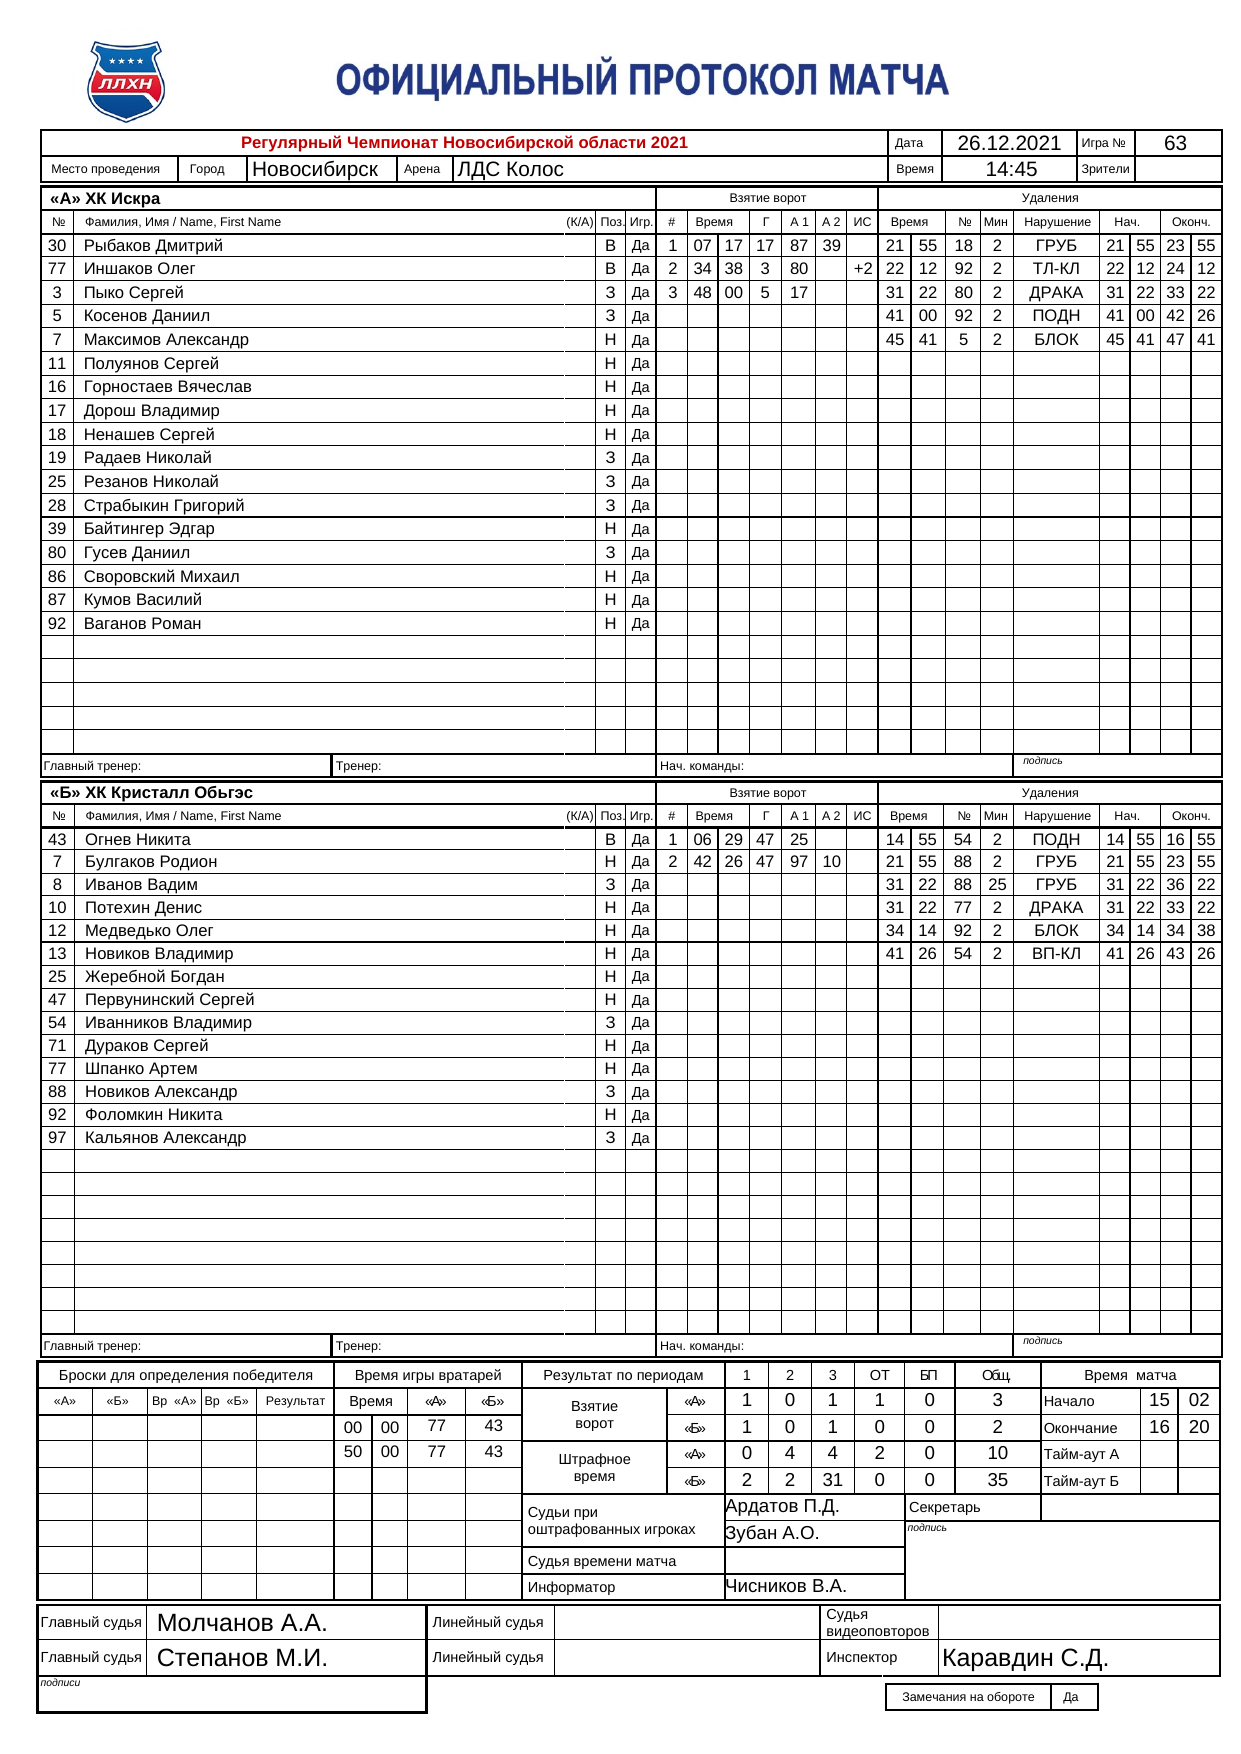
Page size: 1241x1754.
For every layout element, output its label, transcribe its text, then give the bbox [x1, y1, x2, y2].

table_cell [981, 352, 1013, 374]
table_cell [1042, 1495, 1219, 1520]
table_cell [816, 565, 846, 587]
table_cell [93, 1416, 147, 1440]
table_cell [981, 1150, 1013, 1172]
table_cell «А» [39, 1389, 92, 1413]
table_cell Потехин Денис [75, 896, 564, 918]
table_cell 2 [981, 829, 1013, 849]
table_cell [565, 989, 595, 1011]
table_cell [626, 707, 655, 729]
table_cell [719, 612, 749, 634]
table_cell [816, 1311, 846, 1333]
table_header Броски для определения победителя [39, 1363, 333, 1387]
table_cell [657, 1127, 687, 1149]
table_cell [657, 352, 687, 374]
table_cell [626, 1196, 655, 1218]
table_cell [657, 518, 687, 540]
table_cell [1100, 470, 1129, 493]
table_cell [750, 1311, 781, 1333]
table_cell [688, 399, 717, 422]
table_cell [257, 1547, 333, 1573]
table_cell [782, 1104, 815, 1126]
table_cell [1192, 730, 1221, 753]
table_cell 00 [719, 281, 749, 303]
table_cell [847, 588, 877, 611]
table_cell 7 [42, 328, 73, 351]
table_cell [750, 989, 781, 1011]
table_cell [750, 896, 781, 918]
table_cell [74, 730, 564, 753]
table_cell [981, 1311, 1013, 1333]
table_cell 10 [816, 850, 846, 872]
table_cell Время [889, 157, 941, 181]
table_cell Ваганов Роман [74, 612, 564, 634]
table_cell Информатор [523, 1575, 724, 1599]
table_cell Игр. [626, 211, 655, 233]
table_cell З [596, 1127, 625, 1149]
table_cell [782, 683, 815, 706]
table_cell Максимов Александр [74, 328, 564, 351]
table_cell Н [596, 1104, 625, 1126]
table_cell 77 [42, 1058, 74, 1079]
table_cell [1100, 399, 1129, 422]
table_cell [688, 541, 717, 564]
table_cell [1100, 1265, 1129, 1287]
table_cell [1100, 636, 1129, 658]
table_cell Степанов М.И. [147, 1640, 425, 1675]
table_cell Главный судья [39, 1606, 146, 1639]
table_cell [782, 352, 815, 374]
table_cell [1131, 1127, 1160, 1149]
table_cell [1014, 446, 1099, 469]
table_cell [1161, 1288, 1190, 1310]
table_cell [688, 1311, 717, 1333]
table_cell 14 [1100, 829, 1129, 849]
table_header 63 [1136, 131, 1221, 155]
table_cell [946, 588, 980, 611]
table_cell [1014, 612, 1099, 634]
table_cell [657, 874, 687, 895]
table_cell [719, 636, 749, 658]
table_cell [1131, 1196, 1160, 1218]
table_cell 55 [912, 235, 945, 256]
table_cell Каравдин С.Д. [939, 1640, 1219, 1675]
table_cell Да [626, 1058, 655, 1079]
table_cell [946, 612, 980, 634]
table_cell 25 [782, 829, 815, 849]
table_cell [1161, 423, 1190, 445]
table_cell [1100, 446, 1129, 469]
table_cell Главный судья [39, 1640, 146, 1675]
table_cell [750, 1219, 781, 1241]
table_cell [1161, 1058, 1190, 1079]
table_cell [719, 352, 749, 374]
table_cell [688, 565, 717, 587]
table_cell [466, 1521, 521, 1546]
table_header «А» ХК Искра [42, 188, 655, 209]
table_cell [912, 1242, 943, 1264]
table_cell 10 [956, 1442, 1040, 1467]
table_cell [750, 1081, 781, 1103]
table_cell [75, 1173, 564, 1195]
table_cell Иванов Вадим [75, 874, 564, 895]
table_cell [688, 328, 717, 351]
table_cell [1161, 1035, 1190, 1057]
table_cell [981, 1196, 1013, 1218]
table_cell [688, 1081, 717, 1103]
table_cell [1192, 518, 1221, 540]
table_cell 13 [42, 943, 74, 964]
table_cell Да [626, 1081, 655, 1103]
table_cell 22 [1192, 874, 1221, 895]
table_cell [847, 305, 877, 327]
table_cell [912, 730, 945, 753]
table_cell А 1 [782, 211, 815, 233]
table_cell [1100, 707, 1129, 729]
table_cell [816, 1196, 846, 1218]
table_cell [719, 966, 749, 987]
table_cell [816, 328, 846, 351]
table_cell [750, 446, 781, 469]
table_cell 42 [1161, 305, 1190, 327]
table_cell Да [626, 541, 655, 564]
table_cell [688, 494, 717, 516]
table_cell 17 [42, 399, 73, 422]
table_cell [847, 1035, 877, 1057]
table_cell Резанов Николай [74, 470, 564, 493]
table_cell [879, 612, 910, 634]
table_cell [1192, 1173, 1221, 1195]
table_cell [565, 707, 595, 729]
table_cell 3 [750, 257, 781, 280]
table_cell [946, 494, 980, 516]
table_cell [1131, 1081, 1160, 1103]
table_cell [657, 1311, 687, 1333]
table_cell [1131, 518, 1160, 540]
table_cell [565, 920, 595, 941]
table_cell Иванников Владимир [75, 1012, 564, 1033]
table_cell [782, 636, 815, 658]
table_cell [596, 1173, 625, 1195]
table_cell [1014, 1173, 1099, 1195]
table_cell [912, 1150, 943, 1172]
table_cell [816, 1035, 846, 1057]
table_cell Фоломкин Никита [75, 1104, 564, 1126]
table_cell [39, 1574, 92, 1599]
table_cell [981, 707, 1013, 729]
table_cell [565, 943, 595, 964]
table_cell [688, 1104, 717, 1126]
table_header Взятие ворот [657, 783, 877, 803]
table_cell [1100, 683, 1129, 706]
table_cell [816, 494, 846, 516]
table_cell [912, 588, 945, 611]
table_cell 14 [879, 829, 910, 849]
table_cell [912, 1058, 943, 1079]
table_cell [1192, 1288, 1221, 1310]
table_cell 0 [905, 1442, 954, 1467]
table_cell [565, 518, 595, 540]
table_header Замечания на обороте [887, 1685, 1050, 1709]
table_cell [42, 683, 73, 706]
table_cell [688, 989, 717, 1011]
table_cell [1014, 399, 1099, 422]
table_cell 54 [42, 1012, 74, 1033]
table_cell 26 [1131, 943, 1160, 964]
table_cell [883, 1677, 1220, 1681]
table_cell [912, 541, 945, 564]
table_cell [719, 707, 749, 729]
table_cell [912, 446, 945, 469]
table_cell [688, 376, 717, 398]
table_cell [75, 1288, 564, 1310]
table_cell 0 [905, 1415, 954, 1440]
table_cell [657, 446, 687, 469]
table_cell [1192, 1058, 1221, 1079]
table_cell [816, 1242, 846, 1264]
table_cell [726, 1548, 904, 1573]
table_cell Да [626, 612, 655, 634]
table_cell [688, 659, 717, 682]
table_cell [946, 683, 980, 706]
table_cell [1131, 683, 1160, 706]
table_cell [750, 305, 781, 327]
table_cell [42, 1288, 74, 1310]
table_cell 54 [944, 829, 980, 849]
table_cell [944, 1127, 980, 1149]
table_cell [879, 1288, 910, 1310]
table_cell 34 [688, 257, 717, 280]
table_cell 47 [750, 850, 781, 872]
table_cell 25 [42, 966, 74, 987]
table_cell [944, 1265, 980, 1287]
table_cell Н [596, 328, 625, 351]
table_cell [816, 1150, 846, 1172]
table_cell 92 [946, 305, 980, 327]
table_cell 2 [981, 328, 1013, 351]
table_cell [657, 989, 687, 1011]
table_cell [657, 943, 687, 964]
table_cell [847, 966, 877, 987]
table_cell Время [879, 805, 943, 826]
table_cell [847, 1288, 877, 1310]
table_cell [719, 376, 749, 398]
table_cell [847, 1242, 877, 1264]
table_cell [1192, 636, 1221, 658]
table_cell 30 [42, 235, 73, 256]
table_cell [816, 612, 846, 634]
table_cell Да [626, 966, 655, 987]
table_cell 47 [750, 829, 781, 849]
table_cell Да [626, 829, 655, 849]
table_cell [1192, 423, 1221, 445]
table_cell [847, 518, 877, 540]
table_cell [946, 352, 980, 374]
table_cell Нач. [1100, 805, 1160, 826]
table_cell Ненашев Сергей [74, 423, 564, 445]
table_cell [1161, 1173, 1190, 1195]
table_cell [657, 920, 687, 941]
table_cell Страбыкин Григорий [74, 494, 564, 516]
table_cell [1161, 446, 1190, 469]
table_cell 5 [750, 281, 781, 303]
table_cell 33 [1161, 281, 1190, 303]
table_cell [719, 1196, 749, 1218]
table_cell Н [596, 565, 625, 587]
table_cell [782, 1265, 815, 1287]
table_cell 80 [42, 541, 73, 564]
table_cell Г [750, 805, 781, 826]
table_cell 0 [905, 1389, 954, 1413]
table_cell [657, 328, 687, 351]
table_cell [688, 683, 717, 706]
table_cell 54 [944, 943, 980, 964]
table_cell [1192, 352, 1221, 374]
table_cell [1161, 659, 1190, 682]
table_cell +2 [847, 257, 877, 280]
table_cell [1131, 1242, 1160, 1264]
table_cell [1014, 1311, 1099, 1333]
table_cell [879, 1242, 910, 1264]
table_cell З [596, 470, 625, 493]
table_cell Косенов Даниил [74, 305, 564, 327]
table_cell [719, 683, 749, 706]
table_cell [688, 920, 717, 941]
table_cell [1161, 707, 1190, 729]
table_cell [782, 989, 815, 1011]
table_cell Да [626, 920, 655, 941]
table_cell 26 [912, 943, 943, 964]
table_cell 55 [1192, 850, 1221, 872]
table_cell (К/А) [565, 805, 595, 826]
table_cell [1014, 352, 1099, 374]
table_header Общ. [956, 1363, 1040, 1387]
table_cell подпись [1014, 755, 1221, 776]
table_cell Жеребной Богдан [75, 966, 564, 987]
table_cell [1014, 966, 1099, 987]
table_cell [847, 1012, 877, 1033]
table_cell [816, 1058, 846, 1079]
table_cell [1131, 636, 1160, 658]
table_cell [946, 376, 980, 398]
table_cell 17 [750, 235, 781, 256]
table_cell 55 [912, 829, 943, 849]
table_cell [750, 470, 781, 493]
table_cell [912, 518, 945, 540]
table_cell 45 [1100, 328, 1129, 351]
table_cell [1100, 1012, 1129, 1033]
table_cell Время [879, 211, 945, 233]
table_cell [946, 518, 980, 540]
table_cell [657, 399, 687, 422]
table_cell [981, 446, 1013, 469]
table_cell 1 [812, 1389, 854, 1413]
table_cell [75, 1242, 564, 1264]
table_cell [1100, 1173, 1129, 1195]
table_cell 38 [719, 257, 749, 280]
table_cell [816, 1104, 846, 1126]
table_cell [782, 730, 815, 753]
table_cell [782, 376, 815, 398]
table_cell [148, 1494, 201, 1520]
table_cell [688, 943, 717, 964]
table_cell Город [179, 157, 246, 181]
table_cell 45 [879, 328, 910, 351]
table_cell Поз. [596, 211, 625, 233]
table_cell [1014, 707, 1099, 729]
table_cell [565, 1311, 595, 1333]
table_cell [981, 1173, 1013, 1195]
table_cell [202, 1521, 256, 1546]
table_cell [565, 1081, 595, 1103]
table_cell [847, 989, 877, 1011]
table_cell 25 [42, 470, 73, 493]
table_cell [657, 1012, 687, 1033]
table_cell [202, 1547, 256, 1573]
table_cell [782, 305, 815, 327]
table_cell [74, 707, 564, 729]
table_cell 77 [408, 1441, 465, 1467]
table_cell [1100, 352, 1129, 374]
table_cell 2 [981, 235, 1013, 256]
table_cell [946, 565, 980, 587]
table_cell [688, 1219, 717, 1241]
table_cell [750, 541, 781, 564]
table_cell [912, 399, 945, 422]
table_cell [879, 707, 910, 729]
table_cell Да [626, 494, 655, 516]
table_cell [1161, 565, 1190, 587]
table_cell [750, 494, 781, 516]
table_cell В [596, 235, 625, 256]
table_cell [750, 1196, 781, 1218]
table_cell [1161, 399, 1190, 422]
table_cell [912, 352, 945, 374]
table_cell [202, 1468, 256, 1493]
table_cell [335, 1468, 371, 1493]
table_cell [750, 588, 781, 611]
table_cell Да [626, 1012, 655, 1033]
table_cell # [657, 211, 687, 233]
table_cell З [596, 281, 625, 303]
table_cell Судьи при оштрафованных игроках [523, 1495, 724, 1546]
table_cell [981, 1012, 1013, 1033]
table_cell Н [596, 943, 625, 964]
table_cell В [596, 829, 625, 849]
table_cell [1131, 1104, 1160, 1126]
table_cell [1161, 1311, 1190, 1333]
table_cell Нач. [1100, 211, 1160, 233]
table_cell 1 [726, 1389, 768, 1413]
table_cell Дураков Сергей [75, 1035, 564, 1057]
table_cell [879, 1311, 910, 1333]
table_cell ГРУБ [1014, 235, 1099, 256]
table_cell З [596, 446, 625, 469]
table_cell [912, 1127, 943, 1149]
table_cell [847, 1127, 877, 1149]
table_cell Булгаков Родион [75, 850, 564, 872]
table_cell [257, 1416, 333, 1440]
table_cell [657, 305, 687, 327]
table_cell [944, 1311, 980, 1333]
table_cell [565, 1196, 595, 1218]
table_cell [981, 1081, 1013, 1103]
table_cell Н [596, 920, 625, 941]
table_cell Судья видеоповторов [821, 1606, 938, 1639]
table_cell [750, 943, 781, 964]
table_cell [688, 446, 717, 469]
table_cell [847, 1219, 877, 1241]
table_cell [750, 1012, 781, 1033]
table_cell [944, 1288, 980, 1310]
table_cell 18 [42, 423, 73, 445]
table_cell [688, 1150, 717, 1172]
table_cell 41 [879, 305, 910, 327]
table_cell [912, 1173, 943, 1195]
table_cell 55 [1131, 850, 1160, 872]
table_cell [373, 1494, 407, 1520]
table_cell [750, 612, 781, 634]
table_cell [1161, 541, 1190, 564]
table_cell [1161, 588, 1190, 611]
table_cell Кальянов Александр [75, 1127, 564, 1149]
table_cell [944, 1081, 980, 1103]
table_cell [879, 1219, 910, 1241]
table_cell З [596, 305, 625, 327]
table_cell [408, 1547, 465, 1573]
table_cell [879, 1150, 910, 1172]
table_cell [944, 1104, 980, 1126]
table_cell [847, 730, 877, 753]
table_cell [782, 1035, 815, 1057]
table_cell [981, 1035, 1013, 1057]
table_cell [719, 1311, 749, 1333]
table_cell 2 [726, 1468, 768, 1493]
table_cell (К/А) [565, 211, 595, 233]
table_cell [816, 1265, 846, 1287]
table_cell [912, 1311, 943, 1333]
table_cell «Б » [466, 1389, 521, 1413]
table_cell 26 [1192, 943, 1221, 964]
table_cell [1131, 1150, 1160, 1172]
table_cell [847, 352, 877, 374]
table_cell 00 [335, 1416, 371, 1440]
table_cell [946, 707, 980, 729]
table_cell Секретарь [906, 1495, 1040, 1520]
table_cell Тренер: [333, 755, 655, 776]
table_cell [596, 1265, 625, 1287]
table_cell [1192, 376, 1221, 398]
table_cell Место проведения [42, 157, 177, 181]
table_header «Б» ХК Кристалл Обьгэс [42, 783, 655, 803]
table_cell [1161, 1012, 1190, 1033]
table_cell 02 [1179, 1389, 1219, 1413]
table_cell [782, 1150, 815, 1172]
table_cell [719, 1150, 749, 1172]
table_cell [879, 1058, 910, 1079]
table_cell «А» [668, 1389, 724, 1413]
table_cell [1014, 565, 1099, 587]
table_cell [1014, 1150, 1099, 1172]
table_cell [816, 896, 846, 918]
table_cell [626, 730, 655, 753]
table_cell 22 [879, 257, 910, 280]
table_cell [944, 1196, 980, 1218]
table_cell [847, 565, 877, 587]
table_cell [719, 896, 749, 918]
table_cell [816, 470, 846, 493]
table_cell [816, 1012, 846, 1033]
table_cell [981, 1058, 1013, 1079]
table_cell [981, 989, 1013, 1011]
table_cell [816, 920, 846, 941]
table_cell Мин [981, 211, 1013, 233]
table_cell [1131, 1311, 1160, 1333]
table_cell [879, 376, 910, 398]
table_cell [565, 874, 595, 895]
table_cell [565, 612, 595, 634]
table_cell [257, 1521, 333, 1546]
table_cell [373, 1547, 407, 1573]
table_cell [657, 1150, 687, 1172]
table_cell [1100, 541, 1129, 564]
table_cell 55 [1131, 829, 1160, 849]
table_cell [719, 565, 749, 587]
table_cell 39 [42, 518, 73, 540]
table_cell [596, 683, 625, 706]
table_cell [657, 588, 687, 611]
table_cell 16 [1161, 829, 1190, 849]
table_cell [782, 612, 815, 634]
table_cell [1161, 966, 1190, 987]
table_cell Тайм-аут Б [1042, 1468, 1140, 1493]
table_cell Рыбаков Дмитрий [74, 235, 564, 256]
table_cell 34 [1161, 920, 1190, 941]
table_cell [719, 730, 749, 753]
table_cell [1014, 636, 1099, 658]
table_cell [42, 730, 73, 753]
table_cell [1100, 1150, 1129, 1172]
table_cell [1100, 1104, 1129, 1126]
table_cell [1161, 1242, 1190, 1264]
table_cell ИС [847, 805, 877, 826]
table_cell ГРУБ [1014, 874, 1099, 895]
table_cell [466, 1547, 521, 1573]
table_cell [148, 1468, 201, 1493]
table_cell 00 [1131, 305, 1160, 327]
table_cell [816, 943, 846, 964]
table_cell [719, 943, 749, 964]
table_cell [42, 659, 73, 682]
table_cell [879, 446, 910, 469]
table_cell [1014, 1265, 1099, 1287]
table_cell Пыко Сергей [74, 281, 564, 303]
table_cell [657, 1173, 687, 1195]
table_cell [1192, 1196, 1221, 1218]
table_cell [816, 352, 846, 374]
table_cell 24 [1161, 257, 1190, 280]
table_cell [879, 1035, 910, 1057]
table_cell Игр. [626, 805, 655, 826]
table_cell 22 [912, 281, 945, 303]
picture [5, 28, 1179, 129]
table_cell [565, 896, 595, 918]
table_cell [1131, 588, 1160, 611]
table_cell [981, 612, 1013, 634]
table_cell [816, 730, 846, 753]
table_header Время матча [1042, 1363, 1219, 1387]
table_cell [1131, 541, 1160, 564]
table_cell Время [688, 211, 749, 233]
table_cell Н [596, 518, 625, 540]
table_cell [657, 966, 687, 987]
table_cell [626, 1150, 655, 1172]
table_cell [688, 612, 717, 634]
table_cell [74, 636, 564, 658]
table_cell [981, 470, 1013, 493]
table_cell 2 [981, 257, 1013, 280]
table_cell Поз. [596, 805, 625, 826]
table_cell [782, 518, 815, 540]
table_cell [719, 423, 749, 445]
table_cell [981, 966, 1013, 987]
table_cell [1100, 588, 1129, 611]
table_cell ЛДС Колос [454, 157, 887, 181]
table_cell 15 [1141, 1389, 1177, 1413]
table_cell [565, 730, 595, 753]
table_cell Да [626, 565, 655, 587]
table_cell [847, 707, 877, 729]
table_cell [750, 920, 781, 941]
table_cell [782, 874, 815, 895]
table_cell «А» [668, 1442, 724, 1467]
table_cell [1161, 1127, 1190, 1149]
table_cell [750, 874, 781, 895]
table_cell [1141, 1441, 1177, 1467]
table_cell [879, 1265, 910, 1287]
table_cell [1100, 1081, 1129, 1103]
table_cell [1014, 1081, 1099, 1103]
table_cell [42, 707, 73, 729]
table_cell [847, 612, 877, 634]
table_cell 00 [373, 1441, 407, 1467]
table_cell [39, 1494, 92, 1520]
table_cell [257, 1494, 333, 1520]
table_cell Результат [257, 1389, 333, 1413]
table_cell [1192, 1104, 1221, 1126]
table_cell [750, 565, 781, 587]
table_cell [782, 1242, 815, 1264]
table_cell 22 [1131, 281, 1160, 303]
table_cell 1 [657, 235, 687, 256]
table_cell [1131, 470, 1160, 493]
table_cell ПОДН [1014, 305, 1099, 327]
table_cell 2 [657, 257, 687, 280]
table_cell ПОДН [1014, 829, 1099, 849]
table_cell Гусев Даниил [74, 541, 564, 564]
table_cell [1131, 1035, 1160, 1057]
table_cell [408, 1468, 465, 1493]
table_cell 3 [956, 1389, 1040, 1413]
table_header 3 [812, 1363, 854, 1387]
table_cell 92 [42, 1104, 74, 1126]
table_cell [657, 1288, 687, 1310]
table_cell 17 [719, 235, 749, 256]
table_cell Да [626, 328, 655, 351]
table_cell «А» [408, 1389, 465, 1413]
table_cell Линейный судья [428, 1640, 554, 1675]
table_cell [879, 494, 910, 516]
table_cell [1014, 730, 1099, 753]
table_cell [688, 1012, 717, 1033]
table_cell 1 [726, 1415, 768, 1440]
table_cell [1014, 588, 1099, 611]
table_cell [782, 1012, 815, 1033]
table_cell [565, 588, 595, 611]
table_cell [596, 1196, 625, 1218]
table_cell [373, 1468, 407, 1493]
table_cell Н [596, 612, 625, 634]
table_cell [912, 376, 945, 398]
table_cell [1100, 1288, 1129, 1310]
table_cell [626, 636, 655, 658]
table_header Да [1052, 1685, 1097, 1709]
table_cell 55 [1131, 235, 1160, 256]
table_cell 14 [912, 920, 943, 941]
table_cell [373, 1574, 407, 1599]
table_cell 3 [657, 281, 687, 303]
table_cell [1100, 565, 1129, 587]
table_cell [750, 966, 781, 987]
table_cell [719, 446, 749, 469]
table_cell 26 [719, 850, 749, 872]
table_cell Да [626, 1104, 655, 1126]
table_cell 2 [981, 281, 1013, 303]
table_cell 2 [981, 305, 1013, 327]
table_cell [688, 1173, 717, 1195]
table_cell [944, 1058, 980, 1079]
table_cell [782, 943, 815, 964]
table_cell 43 [466, 1441, 521, 1467]
table_cell [1161, 1196, 1190, 1218]
table_cell [847, 1150, 877, 1172]
table_cell [944, 1242, 980, 1264]
table_cell 92 [944, 920, 980, 941]
table_cell [626, 1288, 655, 1310]
table_cell 55 [1192, 829, 1221, 849]
table_cell 2 [981, 896, 1013, 918]
table_cell Новосибирск [248, 157, 396, 181]
table_cell [981, 376, 1013, 398]
table_cell Полуянов Сергей [74, 352, 564, 374]
table_cell [879, 518, 910, 540]
table_cell [565, 1012, 595, 1033]
table_cell [202, 1494, 256, 1520]
table_cell [750, 659, 781, 682]
table_cell [1192, 588, 1221, 611]
table_cell [657, 1196, 687, 1218]
table_cell В [596, 257, 625, 280]
table_cell [1131, 376, 1160, 398]
table_cell [981, 1288, 1013, 1310]
table_cell 14:45 [943, 157, 1076, 181]
table_cell [981, 1219, 1013, 1241]
table_cell [946, 659, 980, 682]
table_cell [565, 565, 595, 587]
table_cell 43 [466, 1416, 521, 1440]
table_cell [719, 305, 749, 327]
table_cell 17 [782, 281, 815, 303]
table_cell [408, 1521, 465, 1546]
table_cell Н [596, 423, 625, 445]
table_cell [981, 683, 1013, 706]
table_cell [657, 376, 687, 398]
table_cell Н [596, 1058, 625, 1079]
table_cell [1131, 423, 1160, 445]
table_cell Новиков Александр [75, 1081, 564, 1103]
table_cell Г [750, 211, 781, 233]
table_cell 31 [1100, 281, 1129, 303]
table_cell [719, 1242, 749, 1264]
table_cell 25 [981, 874, 1013, 895]
table_cell 34 [1100, 920, 1129, 941]
table_cell 12 [912, 257, 945, 280]
table_cell [847, 850, 877, 872]
table_cell З [596, 494, 625, 516]
table_cell № [944, 805, 980, 826]
table_cell [688, 966, 717, 987]
table_cell [981, 423, 1013, 445]
table_cell [1192, 1081, 1221, 1103]
table_cell Да [626, 850, 655, 872]
table_cell 11 [42, 352, 73, 374]
table_cell [879, 1104, 910, 1126]
table_cell 0 [726, 1442, 768, 1467]
table_cell 31 [1100, 896, 1129, 918]
table_cell [1192, 1219, 1221, 1241]
table_cell [1014, 1058, 1099, 1079]
table_cell 2 [981, 850, 1013, 872]
table_cell [847, 470, 877, 493]
table_cell [75, 1311, 564, 1333]
table_cell [1131, 352, 1160, 374]
table_cell Н [596, 352, 625, 374]
table_cell [257, 1574, 333, 1599]
table_cell 0 [769, 1415, 811, 1440]
table_cell [626, 659, 655, 682]
table_cell [816, 683, 846, 706]
table_cell 12 [42, 920, 74, 941]
table_cell 39 [816, 235, 846, 256]
table_cell [719, 1173, 749, 1195]
table_cell [939, 1606, 1219, 1639]
table_cell [1161, 989, 1190, 1011]
table_cell [1131, 966, 1160, 987]
table_cell [42, 1150, 74, 1172]
table_cell [596, 730, 625, 753]
table_cell Оконч. [1161, 805, 1221, 826]
table_cell Да [626, 1127, 655, 1149]
table_cell [912, 659, 945, 682]
table_cell [912, 1035, 943, 1057]
table_header Удаления [879, 783, 1221, 803]
table_cell Иншаков Олег [74, 257, 564, 280]
table_cell [1014, 518, 1099, 540]
table_cell [912, 989, 943, 1011]
table_cell 21 [1100, 850, 1129, 872]
table_cell [555, 1640, 819, 1675]
table_cell [148, 1547, 201, 1573]
table_cell [657, 470, 687, 493]
table_cell [657, 707, 687, 729]
table_cell [688, 1035, 717, 1057]
table_cell [750, 1035, 781, 1057]
table_cell [657, 1242, 687, 1264]
table_cell 41 [1100, 305, 1129, 327]
table_cell [944, 1219, 980, 1241]
table_cell [981, 565, 1013, 587]
table_cell [1161, 494, 1190, 516]
table_cell Да [626, 874, 655, 895]
table_cell [782, 896, 815, 918]
table_cell [1099, 1682, 1220, 1711]
table_cell [816, 966, 846, 987]
table_cell [1014, 1104, 1099, 1126]
table_cell 16 [42, 376, 73, 398]
table_cell [816, 1173, 846, 1195]
table_cell Горностаев Вячеслав [74, 376, 564, 398]
table_cell [750, 1127, 781, 1149]
table_cell [565, 1173, 595, 1195]
table_cell [912, 1081, 943, 1103]
table_cell 55 [1192, 235, 1221, 256]
table_cell [912, 966, 943, 987]
table_cell [565, 1265, 595, 1287]
table_cell 2 [855, 1442, 904, 1467]
table_cell [816, 423, 846, 445]
table_cell Н [596, 896, 625, 918]
table_cell [688, 1288, 717, 1310]
table_cell [1192, 966, 1221, 987]
table_cell А 2 [816, 805, 846, 826]
table_cell [75, 1265, 564, 1287]
table_cell [750, 1288, 781, 1310]
table_cell [39, 1521, 92, 1546]
table_cell [944, 1150, 980, 1172]
table_cell Да [626, 423, 655, 445]
table_cell [847, 1196, 877, 1218]
table_cell подписи [39, 1677, 425, 1711]
table_cell [782, 659, 815, 682]
table_cell Судья времени матча [523, 1548, 724, 1573]
table_cell [565, 352, 595, 374]
table_cell Огнев Никита [75, 829, 564, 849]
table_cell [946, 730, 980, 753]
table_cell Медведько Олег [75, 920, 564, 941]
table_cell [847, 281, 877, 303]
table_cell 22 [1192, 281, 1221, 303]
table_cell [1100, 1035, 1129, 1057]
table_cell [847, 376, 877, 398]
table_cell [1192, 541, 1221, 564]
table_cell [565, 1288, 595, 1310]
table_cell [1161, 730, 1190, 753]
table_cell [1131, 659, 1160, 682]
table_cell [202, 1574, 256, 1599]
table_cell [879, 399, 910, 422]
table_cell Да [626, 518, 655, 540]
table_cell [1100, 518, 1129, 540]
table_cell 86 [42, 565, 73, 587]
table_cell А 1 [782, 805, 815, 826]
table_cell [596, 707, 625, 729]
table_cell [1100, 1311, 1129, 1333]
table_cell [466, 1494, 521, 1520]
table_cell Оконч. [1161, 211, 1221, 233]
table_cell 48 [688, 281, 717, 303]
table_header Регулярный Чемпионат Новосибирской области 2021 [42, 131, 887, 155]
table_cell 47 [1161, 328, 1190, 351]
table_cell [93, 1547, 147, 1573]
table_cell 42 [688, 850, 717, 872]
table_cell [1179, 1441, 1219, 1467]
table_cell [1136, 157, 1221, 181]
table_cell [847, 1081, 877, 1103]
table_cell [847, 683, 877, 706]
table_cell 21 [1100, 235, 1129, 256]
table_cell [657, 636, 687, 658]
table_cell 3 [42, 281, 73, 303]
table_cell [944, 989, 980, 1011]
table_cell 31 [1100, 874, 1129, 895]
table_cell [847, 328, 877, 351]
table_cell 00 [912, 305, 945, 327]
table_cell [782, 707, 815, 729]
table_cell [750, 636, 781, 658]
table_cell 10 [42, 896, 74, 918]
table_cell [981, 588, 1013, 611]
table_cell [719, 470, 749, 493]
table_cell [565, 1104, 595, 1126]
table_cell [657, 896, 687, 918]
table_cell [750, 518, 781, 540]
table_cell [657, 1058, 687, 1079]
table_cell [42, 1173, 74, 1195]
table_cell [565, 1242, 595, 1264]
table_cell Да [626, 399, 655, 422]
table_cell 4 [769, 1442, 811, 1467]
table_cell [944, 966, 980, 987]
table_cell [1131, 399, 1160, 422]
table_cell [1014, 989, 1099, 1011]
table_cell [750, 707, 781, 729]
table_cell [565, 683, 595, 706]
table_cell [1014, 1196, 1099, 1218]
table_cell [750, 1150, 781, 1172]
table_cell [1014, 1288, 1099, 1310]
table_cell 26 [1192, 305, 1221, 327]
table_cell [750, 328, 781, 351]
table_header Результат по периодам [523, 1363, 724, 1387]
table_cell З [596, 1081, 625, 1103]
table_cell 97 [42, 1127, 74, 1149]
table_cell [1161, 376, 1190, 398]
table_cell Да [626, 943, 655, 964]
table_cell 19 [42, 446, 73, 469]
table_cell [39, 1416, 92, 1440]
table_cell [782, 1081, 815, 1103]
table_cell [93, 1574, 147, 1599]
table_cell [657, 565, 687, 587]
table_cell Мин [981, 805, 1013, 826]
table_cell [981, 730, 1013, 753]
table_cell [688, 1196, 717, 1218]
table_cell [912, 636, 945, 658]
table_cell № [42, 211, 73, 233]
table_cell [879, 423, 910, 445]
table_cell [816, 636, 846, 658]
table_cell [688, 730, 717, 753]
table_cell [1192, 612, 1221, 634]
table_cell [408, 1494, 465, 1520]
table_cell Молчанов А.А. [147, 1606, 425, 1639]
table_cell [1131, 494, 1160, 516]
table_cell «Б» [668, 1415, 724, 1440]
table_cell 0 [855, 1468, 904, 1493]
table_cell [946, 636, 980, 658]
table_cell [1161, 1265, 1190, 1287]
table_cell [1192, 1035, 1221, 1057]
table_cell Арена [398, 157, 452, 181]
table_cell [719, 989, 749, 1011]
table_cell [596, 1219, 625, 1241]
table_cell [981, 518, 1013, 540]
table_cell [1100, 989, 1129, 1011]
table_cell [565, 257, 595, 280]
table_cell [782, 1311, 815, 1333]
table_cell 31 [879, 874, 910, 895]
table_cell [847, 423, 877, 445]
table_cell 43 [42, 829, 74, 849]
table_cell [879, 636, 910, 658]
table_cell 97 [782, 850, 815, 872]
table_cell ГРУБ [1014, 850, 1099, 872]
table_cell [782, 423, 815, 445]
table_cell [596, 659, 625, 682]
table_cell [39, 1547, 92, 1573]
table_cell [565, 235, 595, 256]
table_cell [847, 920, 877, 941]
table_cell БЛОК [1014, 328, 1099, 351]
table_cell # [657, 805, 687, 826]
table_cell [688, 1058, 717, 1079]
table_cell 41 [1192, 328, 1221, 351]
table_cell ДРАКА [1014, 896, 1099, 918]
table_cell [688, 1127, 717, 1149]
table_cell [1014, 376, 1099, 398]
table_cell [688, 518, 717, 540]
table_cell [782, 446, 815, 469]
table_cell [1100, 612, 1129, 634]
table_cell [39, 1441, 92, 1467]
table_cell [335, 1547, 371, 1573]
table_cell [565, 1150, 595, 1172]
table_cell [626, 683, 655, 706]
table_cell 21 [879, 235, 910, 256]
table_cell 22 [912, 896, 943, 918]
table_cell [1161, 1104, 1190, 1126]
table_cell 2 [657, 850, 687, 872]
table_cell [626, 1311, 655, 1333]
table_cell 1 [812, 1415, 854, 1440]
table_cell Н [596, 376, 625, 398]
table_cell [1100, 1242, 1129, 1264]
table_cell [1100, 1058, 1129, 1079]
table_cell 5 [946, 328, 980, 351]
table_cell [816, 1081, 846, 1103]
table_cell [596, 1288, 625, 1310]
table_cell Да [626, 305, 655, 327]
table_cell [719, 541, 749, 564]
table_cell [1161, 470, 1190, 493]
table_cell [565, 470, 595, 493]
table_cell 7 [42, 850, 74, 872]
table_cell [750, 1104, 781, 1126]
table_cell [596, 1150, 625, 1172]
table_cell 41 [912, 328, 945, 351]
table_cell [944, 1035, 980, 1057]
table_cell Инспектор [821, 1640, 938, 1675]
table_cell [1014, 659, 1099, 682]
table_cell [944, 1012, 980, 1033]
table_cell [74, 683, 564, 706]
table_cell [1014, 423, 1099, 445]
table_cell [879, 1081, 910, 1103]
table_cell 14 [1131, 920, 1160, 941]
table_cell 35 [956, 1468, 1040, 1493]
table_cell [657, 541, 687, 564]
table_cell [782, 1288, 815, 1310]
table_cell 2 [769, 1468, 811, 1493]
table_cell [719, 920, 749, 941]
table_cell Новиков Владимир [75, 943, 564, 964]
table_cell 16 [1141, 1415, 1177, 1440]
table_cell [816, 305, 846, 327]
table_cell Своровский Михаил [74, 565, 564, 587]
table_cell [946, 470, 980, 493]
table_cell [1192, 565, 1221, 587]
table_cell [657, 730, 687, 753]
table_cell [626, 1219, 655, 1241]
table_cell Начало [1042, 1389, 1140, 1413]
table_cell [42, 1219, 74, 1241]
table_cell 22 [1192, 896, 1221, 918]
table_cell [42, 1311, 74, 1333]
table_cell [688, 707, 717, 729]
table_cell [75, 1150, 564, 1172]
table_cell [1131, 730, 1160, 753]
table_cell [1192, 707, 1221, 729]
table_cell [750, 352, 781, 374]
table_cell 2 [956, 1415, 1040, 1440]
table_header ОТ [855, 1363, 904, 1387]
table_cell [1100, 730, 1129, 753]
table_cell [719, 328, 749, 351]
table_header 26.12.2021 [943, 131, 1076, 155]
table_cell [202, 1416, 256, 1440]
table_cell [565, 446, 595, 469]
table_cell [719, 1265, 749, 1287]
table_cell [879, 588, 910, 611]
table_cell [816, 588, 846, 611]
table_cell [688, 470, 717, 493]
table_cell Вр «А» [148, 1389, 201, 1413]
table_cell [257, 1441, 333, 1467]
table_cell [912, 423, 945, 445]
table_cell [847, 829, 877, 849]
table_cell [1192, 494, 1221, 516]
table_cell Н [596, 989, 625, 1011]
table_cell 12 [1131, 257, 1160, 280]
table_cell [719, 518, 749, 540]
table_cell [981, 1127, 1013, 1149]
table_cell [1161, 518, 1190, 540]
table_cell [946, 446, 980, 469]
table_cell ТЛ-КЛ [1014, 257, 1099, 280]
table_cell [565, 494, 595, 516]
table_cell [1100, 494, 1129, 516]
table_cell подпись [1014, 1335, 1221, 1356]
table_cell Нач. команды: [657, 1335, 1012, 1356]
table_cell ИС [847, 211, 877, 233]
table_cell БЛОК [1014, 920, 1099, 941]
table_cell № [946, 211, 980, 233]
table_cell [782, 1219, 815, 1241]
table_cell 92 [946, 257, 980, 280]
table_cell 23 [1161, 235, 1190, 256]
table_cell 31 [812, 1468, 854, 1493]
table_header 1 [726, 1363, 768, 1387]
table_cell [847, 659, 877, 682]
table_cell 88 [944, 874, 980, 895]
table_cell [816, 376, 846, 398]
table_header Удаления [879, 188, 1221, 209]
table_cell [565, 1035, 595, 1057]
table_cell [1131, 1265, 1160, 1287]
table_cell [912, 1288, 943, 1310]
table_cell Нарушение [1014, 805, 1099, 826]
table_cell 80 [782, 257, 815, 280]
table_cell Первунинский Сергей [75, 989, 564, 1011]
table_cell [74, 659, 564, 682]
table_cell [816, 1288, 846, 1310]
table_cell [847, 235, 877, 256]
table_cell [1161, 1081, 1190, 1103]
table_cell Да [626, 281, 655, 303]
table_cell [981, 399, 1013, 422]
table_cell [1192, 659, 1221, 682]
table_cell [816, 541, 846, 564]
table_cell Вр «Б» [202, 1389, 256, 1413]
table_cell [782, 1058, 815, 1079]
table_cell [847, 1104, 877, 1126]
table_cell [596, 1242, 625, 1264]
table_cell 12 [1192, 257, 1221, 280]
table_cell Взятие ворот [523, 1389, 666, 1440]
table_header Время игры вратарей [335, 1363, 521, 1387]
table_cell 23 [1161, 850, 1190, 872]
table_cell [596, 636, 625, 658]
table_cell Да [626, 235, 655, 256]
table_cell [1161, 612, 1190, 634]
table_cell [912, 470, 945, 493]
table_cell [981, 1265, 1013, 1287]
table_cell З [596, 541, 625, 564]
table_cell Да [626, 1035, 655, 1057]
table_cell 80 [946, 281, 980, 303]
table_cell [1131, 1058, 1160, 1079]
table_cell 41 [879, 943, 910, 964]
table_cell [719, 494, 749, 516]
table_cell [879, 470, 910, 493]
table_cell 21 [879, 850, 910, 872]
table_cell [1192, 1127, 1221, 1149]
table_cell Да [626, 376, 655, 398]
table_header БП [905, 1363, 954, 1387]
table_cell [657, 494, 687, 516]
table_cell [816, 707, 846, 729]
table_cell [657, 1081, 687, 1103]
table_cell 8 [42, 874, 74, 895]
table_cell [782, 1196, 815, 1218]
table_cell [981, 1104, 1013, 1126]
table_cell Главный тренер: [42, 1335, 330, 1356]
table_cell Да [626, 446, 655, 469]
table_cell [1161, 352, 1190, 374]
table_cell Чисников В.А. [726, 1575, 904, 1599]
table_cell 50 [335, 1441, 371, 1467]
table_cell [565, 1219, 595, 1241]
table_cell [816, 1127, 846, 1149]
table_cell [912, 683, 945, 706]
table_cell [912, 1265, 943, 1287]
table_cell [1131, 1288, 1160, 1310]
table_cell [565, 305, 595, 327]
table_cell [466, 1574, 521, 1599]
table_cell [847, 446, 877, 469]
table_cell [335, 1521, 371, 1546]
table_cell Да [626, 352, 655, 374]
table_cell [847, 896, 877, 918]
table_cell [148, 1574, 201, 1599]
table_cell [1100, 659, 1129, 682]
table_cell 22 [1131, 874, 1160, 895]
table_cell [816, 989, 846, 1011]
table_cell [202, 1441, 256, 1467]
table_cell [1161, 1150, 1190, 1172]
table_cell [879, 659, 910, 682]
table_cell Ардатов П.Д. [726, 1495, 904, 1520]
table_cell [565, 423, 595, 445]
table_cell [879, 683, 910, 706]
table_cell [782, 966, 815, 987]
table_cell [626, 1265, 655, 1287]
table_cell Шпанко Артем [75, 1058, 564, 1079]
table_cell [782, 541, 815, 564]
table_cell [879, 1012, 910, 1033]
table_cell [688, 423, 717, 445]
table_cell [688, 305, 717, 327]
table_cell [719, 1058, 749, 1079]
table_cell 20 [1179, 1415, 1219, 1440]
table_cell [816, 446, 846, 469]
table_cell Н [596, 399, 625, 422]
table_cell [1192, 989, 1221, 1011]
table_cell Нач. команды: [657, 755, 1012, 776]
table_cell [626, 1173, 655, 1195]
table_cell [912, 565, 945, 587]
table_header Игра № [1078, 131, 1134, 155]
table_cell 33 [1161, 896, 1190, 918]
table_cell [257, 1468, 333, 1493]
table_cell [816, 829, 846, 849]
table_cell [1014, 1035, 1099, 1057]
table_cell 41 [1100, 943, 1129, 964]
table_cell [847, 1311, 877, 1333]
table_cell [1100, 1196, 1129, 1218]
table_cell [912, 1219, 943, 1241]
table_cell 2 [981, 920, 1013, 941]
table_cell 2 [981, 943, 1013, 964]
table_cell Кумов Василий [74, 588, 564, 611]
table_cell 47 [42, 989, 74, 1011]
table_cell [373, 1521, 407, 1546]
table_cell 4 [812, 1442, 854, 1467]
table_cell [981, 659, 1013, 682]
table_cell 71 [42, 1035, 74, 1057]
table_cell [1131, 1219, 1160, 1241]
table_cell [626, 1242, 655, 1264]
table_cell [1131, 1173, 1160, 1195]
table_cell [879, 1196, 910, 1218]
table_cell [565, 966, 595, 987]
table_cell [847, 1265, 877, 1287]
table_cell [750, 399, 781, 422]
table_cell 31 [879, 896, 910, 918]
table_cell [1131, 989, 1160, 1011]
table_cell 92 [42, 612, 73, 634]
table_cell [879, 352, 910, 374]
table_cell [555, 1606, 819, 1639]
table_cell [782, 470, 815, 493]
table_cell [565, 850, 595, 872]
table_cell [879, 989, 910, 1011]
table_cell Байтингер Эдгар [74, 518, 564, 540]
table_cell 28 [42, 494, 73, 516]
table_cell [466, 1468, 521, 1493]
table_cell [565, 399, 595, 422]
table_cell Фамилия, Имя / Name, First Name [75, 805, 565, 826]
table_cell [565, 281, 595, 303]
table_cell 22 [1131, 896, 1160, 918]
table_cell [946, 541, 980, 564]
table_cell [847, 943, 877, 964]
table_cell 22 [912, 874, 943, 895]
table_cell [750, 1173, 781, 1195]
table_cell [93, 1494, 147, 1520]
table_cell Штрафное время [523, 1442, 666, 1493]
table_cell Да [626, 588, 655, 611]
table_cell [1161, 683, 1190, 706]
table_cell [1192, 446, 1221, 469]
table_cell А 2 [816, 211, 846, 233]
table_cell [750, 1058, 781, 1079]
table_cell [148, 1416, 201, 1440]
table_cell Да [626, 470, 655, 493]
table_cell подпись [906, 1522, 1219, 1599]
table_cell [42, 1196, 74, 1218]
table_cell [688, 352, 717, 374]
table_cell [847, 494, 877, 516]
table_cell [148, 1521, 201, 1546]
table_cell Да [626, 257, 655, 280]
table_cell 38 [1192, 920, 1221, 941]
table_cell [1014, 683, 1099, 706]
table_cell [750, 376, 781, 398]
table_cell [1192, 1242, 1221, 1264]
table_cell [816, 874, 846, 895]
table_cell [879, 730, 910, 753]
table_cell [1014, 1242, 1099, 1264]
table_cell 29 [719, 829, 749, 849]
table_cell [1141, 1468, 1177, 1493]
table_cell [1192, 1311, 1221, 1333]
table_cell [1131, 612, 1160, 634]
table_cell 77 [944, 896, 980, 918]
table_cell [912, 612, 945, 634]
table_cell [816, 518, 846, 540]
table_cell 36 [1161, 874, 1190, 895]
table_cell [782, 920, 815, 941]
table_cell [657, 1104, 687, 1126]
table_cell Н [596, 966, 625, 987]
table_cell [565, 636, 595, 658]
table_cell [75, 1219, 564, 1241]
table_cell Зубан А.О. [726, 1521, 904, 1546]
table_header Дата [889, 131, 941, 155]
table_cell [565, 376, 595, 398]
table_cell [782, 1173, 815, 1195]
table_cell Нарушение [1014, 211, 1099, 233]
table_cell [879, 565, 910, 587]
table_cell [596, 1311, 625, 1333]
table_cell [847, 399, 877, 422]
table_cell [879, 541, 910, 564]
table_cell [1014, 1219, 1099, 1241]
table_cell 87 [42, 588, 73, 611]
table_cell [719, 1035, 749, 1057]
table_header 2 [769, 1363, 811, 1387]
table_cell [981, 636, 1013, 658]
table_cell [1131, 707, 1160, 729]
table_cell [946, 423, 980, 445]
table_cell Время [688, 805, 749, 826]
table_cell [1014, 494, 1099, 516]
table_cell [1131, 565, 1160, 587]
table_cell [93, 1521, 147, 1546]
table_cell ДРАКА [1014, 281, 1099, 303]
table_cell 0 [855, 1415, 904, 1440]
table_cell 31 [879, 281, 910, 303]
table_cell [657, 612, 687, 634]
table_cell [981, 1242, 1013, 1264]
table_cell Н [596, 1035, 625, 1057]
table_cell [944, 1173, 980, 1195]
table_cell [42, 1265, 74, 1287]
table_cell 5 [42, 305, 73, 327]
table_cell [1014, 470, 1099, 493]
table_cell [750, 1265, 781, 1287]
table_cell [1192, 1265, 1221, 1287]
table_cell [93, 1441, 147, 1467]
table_cell [816, 399, 846, 422]
table_cell [1100, 1219, 1129, 1241]
table_cell ВП-КЛ [1014, 943, 1099, 964]
table_cell [879, 1127, 910, 1149]
table_cell 18 [946, 235, 980, 256]
table_cell [912, 707, 945, 729]
table_cell Время [335, 1389, 407, 1413]
table_cell [1014, 1127, 1099, 1149]
table_cell [408, 1574, 465, 1599]
table_cell Дорош Владимир [74, 399, 564, 422]
table_cell 77 [408, 1416, 465, 1440]
table_cell [981, 541, 1013, 564]
table_cell [657, 423, 687, 445]
table_cell 88 [42, 1081, 74, 1103]
table_cell [782, 399, 815, 422]
table_cell [1161, 636, 1190, 658]
table_cell 06 [688, 829, 717, 849]
table_cell [782, 1127, 815, 1149]
table_cell 55 [912, 850, 943, 872]
table_cell [782, 328, 815, 351]
table_cell [946, 399, 980, 422]
table_cell [879, 966, 910, 987]
table_cell 0 [905, 1468, 954, 1493]
table_cell [688, 1242, 717, 1264]
table_cell [847, 874, 877, 895]
table_cell [688, 1265, 717, 1287]
table_cell [1100, 966, 1129, 987]
table_cell [719, 1219, 749, 1241]
table_cell [782, 565, 815, 587]
table_cell З [596, 1012, 625, 1033]
table_cell 41 [1131, 328, 1160, 351]
table_cell [719, 588, 749, 611]
table_cell [782, 588, 815, 611]
table_cell [719, 1288, 749, 1310]
table_cell [750, 423, 781, 445]
table_cell [565, 541, 595, 564]
table_cell [42, 636, 73, 658]
table_cell 00 [373, 1416, 407, 1440]
table_cell [1100, 376, 1129, 398]
table_cell 87 [782, 235, 815, 256]
table_cell [565, 829, 595, 849]
table_cell [750, 730, 781, 753]
table_cell [1192, 470, 1221, 493]
table_cell Тренер: [333, 1335, 655, 1356]
table_cell [565, 659, 595, 682]
table_cell [847, 1173, 877, 1195]
table_cell [565, 1127, 595, 1149]
table_header Взятие ворот [657, 188, 877, 209]
table_cell [688, 588, 717, 611]
table_cell Н [596, 588, 625, 611]
table_cell [1014, 1012, 1099, 1033]
table_cell [688, 874, 717, 895]
table_cell [42, 1242, 74, 1264]
table_cell [657, 659, 687, 682]
table_cell 0 [769, 1389, 811, 1413]
table_cell [1131, 1012, 1160, 1033]
table_cell 22 [1100, 257, 1129, 280]
table_cell [816, 1219, 846, 1241]
table_cell «Б» [668, 1468, 724, 1493]
table_cell Окончание [1042, 1415, 1140, 1440]
table_cell [981, 494, 1013, 516]
table_cell [1014, 541, 1099, 564]
table_cell [1161, 1219, 1190, 1241]
table_cell [750, 1242, 781, 1264]
table_cell [816, 281, 846, 303]
table_cell [719, 1081, 749, 1103]
table_cell [719, 659, 749, 682]
table_cell [688, 636, 717, 658]
table_cell Фамилия, Имя / Name, First Name [74, 211, 565, 233]
table_cell [847, 1058, 877, 1079]
table_cell [719, 874, 749, 895]
table_cell [657, 1265, 687, 1287]
table_cell [912, 494, 945, 516]
table_cell [428, 1677, 882, 1711]
table_cell [912, 1012, 943, 1033]
table_cell Главный тренер: [42, 755, 330, 776]
table_cell [912, 1196, 943, 1218]
table_cell [719, 1127, 749, 1149]
table_cell 34 [879, 920, 910, 941]
table_cell [1131, 446, 1160, 469]
table_cell [1179, 1468, 1219, 1493]
table_cell [1100, 423, 1129, 445]
table_cell [39, 1468, 92, 1493]
table_cell [816, 257, 846, 280]
table_cell [1192, 1150, 1221, 1172]
table_cell [912, 1104, 943, 1126]
table_cell [688, 896, 717, 918]
table_cell Линейный судья [428, 1606, 554, 1639]
table_cell [1192, 683, 1221, 706]
table_cell [750, 683, 781, 706]
table_cell Да [626, 989, 655, 1011]
table_cell [93, 1468, 147, 1493]
table_cell Н [596, 850, 625, 872]
table_cell 43 [1161, 943, 1190, 964]
table_cell [1192, 399, 1221, 422]
table_cell [879, 1173, 910, 1195]
table_cell [719, 1012, 749, 1033]
table_cell [335, 1574, 371, 1599]
table_cell [657, 683, 687, 706]
table_cell 88 [944, 850, 980, 872]
table_cell [816, 659, 846, 682]
table_cell 1 [657, 829, 687, 849]
table_cell Зрители [1078, 157, 1134, 181]
table_cell Тайм-аут А [1042, 1441, 1140, 1467]
table_cell З [596, 874, 625, 895]
table_cell 77 [42, 257, 73, 280]
table_cell № [42, 805, 74, 826]
table_cell «Б» [93, 1389, 147, 1413]
table_cell [1100, 1127, 1129, 1149]
table_cell [1192, 1012, 1221, 1033]
table_cell [719, 399, 749, 422]
table_cell Радаев Николай [74, 446, 564, 469]
table_cell 07 [688, 235, 717, 256]
table_cell [335, 1494, 371, 1520]
table_cell [565, 1058, 595, 1079]
table_cell [847, 636, 877, 658]
table_cell [719, 1104, 749, 1126]
table_cell 1 [855, 1389, 904, 1413]
table_cell [75, 1196, 564, 1218]
table_cell [565, 328, 595, 351]
table_cell [782, 494, 815, 516]
table_cell [148, 1441, 201, 1467]
table_cell [657, 1035, 687, 1057]
table_cell Да [626, 896, 655, 918]
table_cell [847, 541, 877, 564]
table_cell [657, 1219, 687, 1241]
